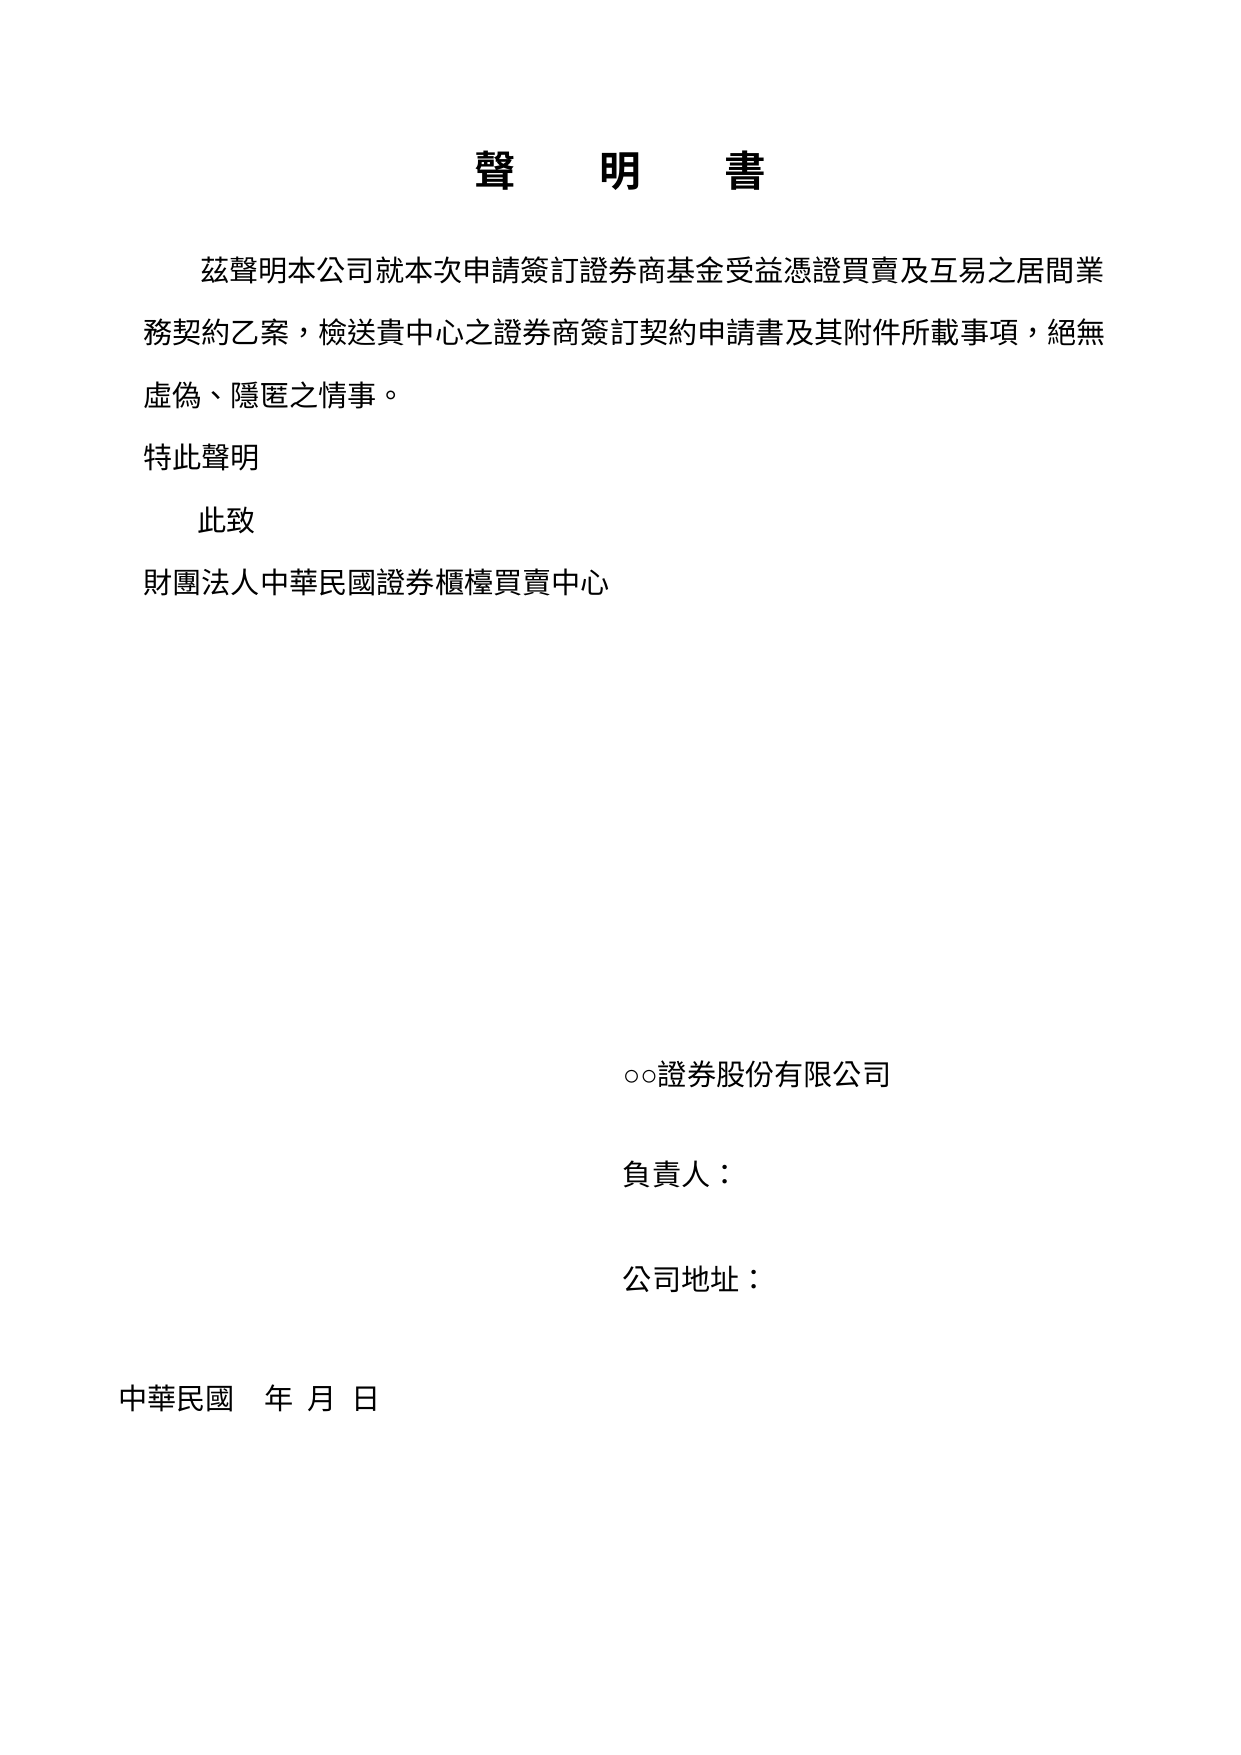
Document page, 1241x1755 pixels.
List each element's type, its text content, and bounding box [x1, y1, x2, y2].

text 聲 明 書 [118, 127, 1122, 189]
text 公司地址： [118, 1236, 1122, 1299]
text 茲聲明本公司就本次申請簽訂證券商基金受益憑證買賣及互易之居間業務契約乙案，檢送貴中心之證券商簽訂契約申請書及其附件所載事項，絕無虛偽、隱匿之情事。 [143, 227, 1122, 414]
text 負責人： [118, 1131, 1122, 1194]
text 特此聲明 [143, 414, 1122, 477]
text 財團法人中華民國證券櫃檯買賣中心 [143, 539, 1122, 602]
text 中華民國 年 月 日 [118, 1355, 1122, 1417]
text 此致 [168, 477, 1122, 539]
text ○○證券股份有限公司 [118, 1031, 1122, 1094]
